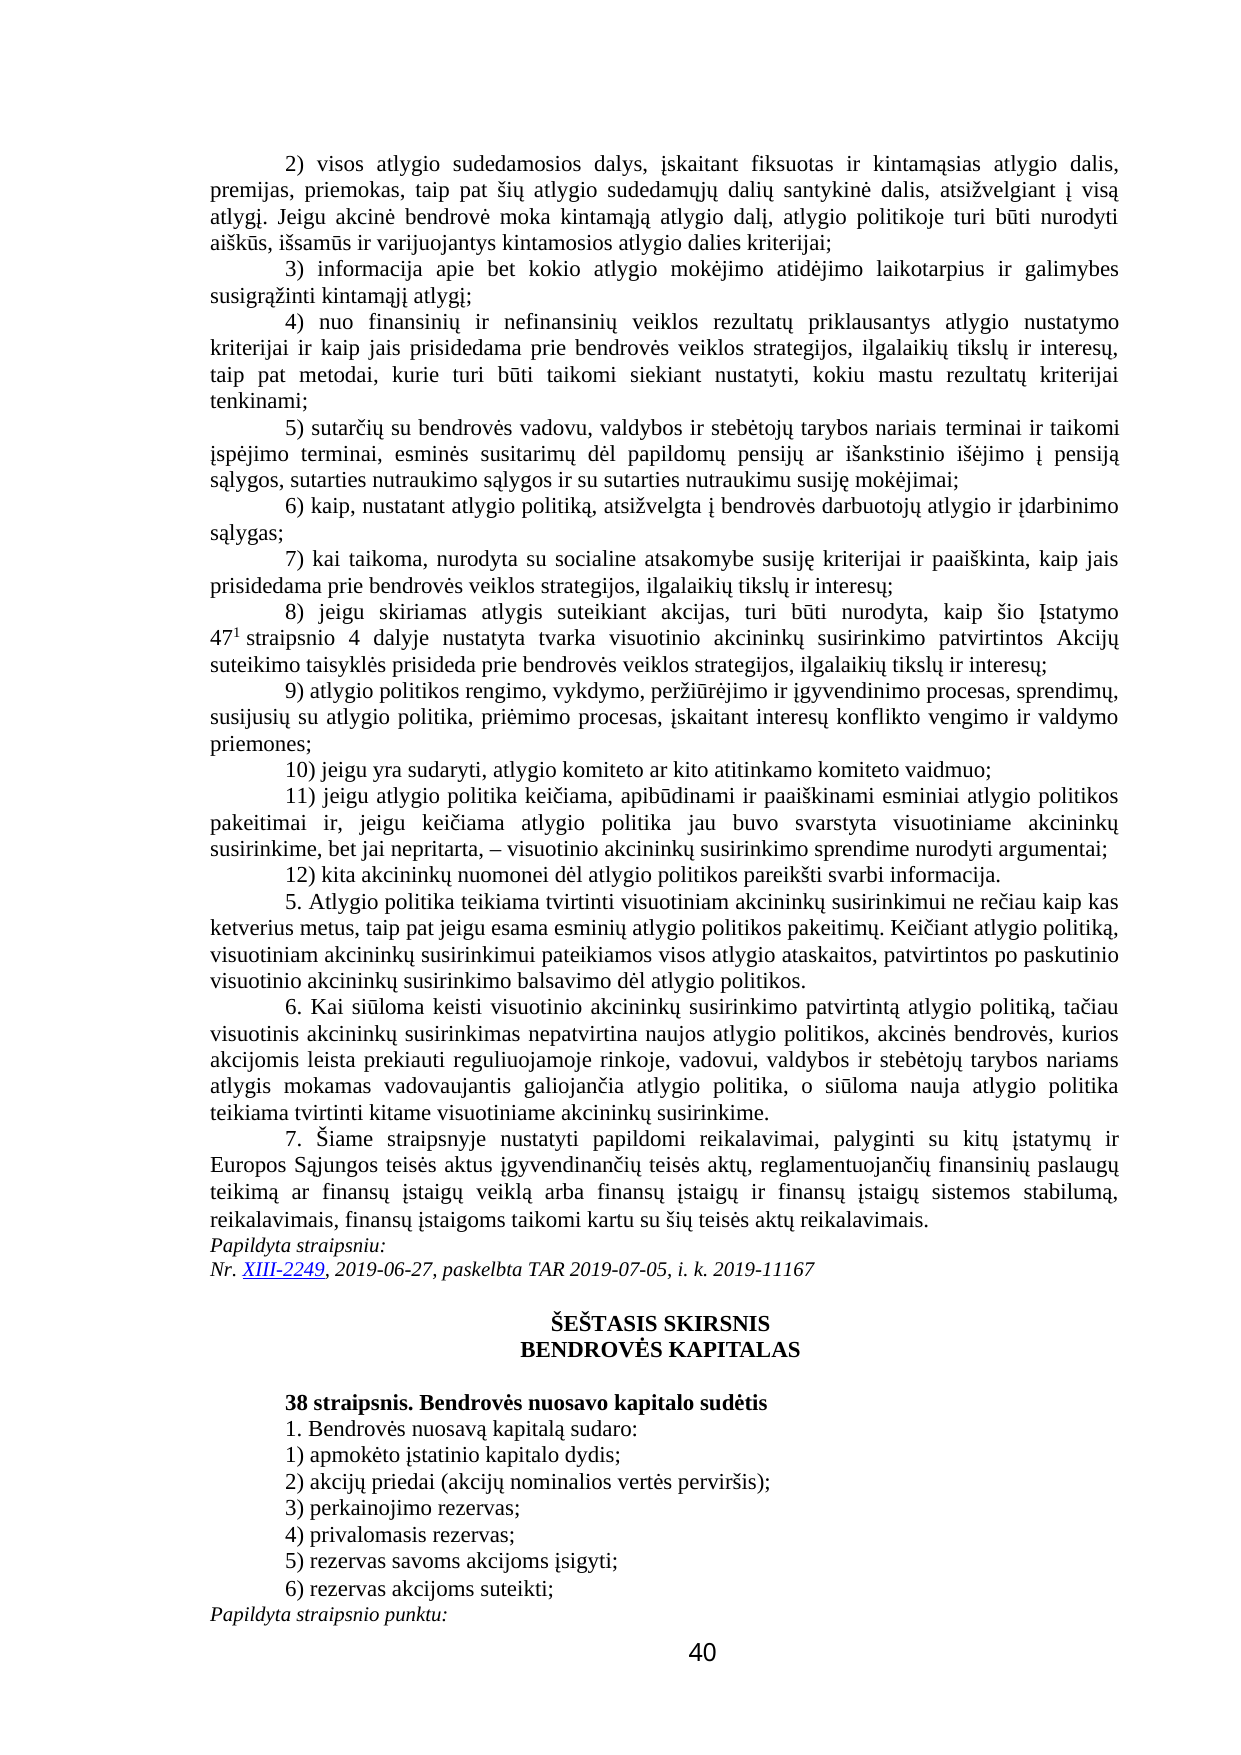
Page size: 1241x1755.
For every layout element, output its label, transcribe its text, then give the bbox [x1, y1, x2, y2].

text Nr. XIII-2249, 2019-06-27, paskelbta TAR 2019-07-05, i. k. 2019-11167 [210, 1257, 1120, 1281]
text 7) kai taikoma, nurodyta su socialine atsakomybe susiję kriterijai ir paaiškinta, kaip jais prisidedama prie bendrovės veiklos strategijos, ilgalaikių tikslų ir interesų; [210, 545, 1120, 598]
text 6) rezervas akcijoms suteikti; [210, 1573, 1120, 1602]
text 12) kita akcininkų nuomonei dėl atlygio politikos pareikšti svarbi informacija. [210, 862, 1120, 888]
text 11) jeigu atlygio politika keičiama, apibūdinami ir paaiškinami esminiai atlygio politikos pakeitimai ir, jeigu keičiama atlygio politika jau buvo svarstyta visuotiniame akcininkų susirinkime, bet jai nepritarta, – visuotinio akcininkų susirinkimo sprendime nurodyti argumentai; [210, 782, 1120, 862]
text 3) perkainojimo rezervas; [210, 1494, 1111, 1521]
text 1. Bendrovės nuosavą kapitalą sudaro: [210, 1415, 1111, 1442]
text 4) nuo finansinių ir nefinansinių veiklos rezultatų priklausantys atlygio nustatymo kriterijai ir kaip jais prisidedama prie bendrovės veiklos strategijos, ilgalaikių tikslų ir interesų, taip pat metodai, kurie turi būti taikomi siekiant nustatyti, kokiu mastu rezultatų kriterijai tenkinami; [210, 308, 1120, 413]
text 6. Kai siūloma keisti visuotinio akcininkų susirinkimo patvirtintą atlygio politiką, tačiau visuotinis akcininkų susirinkimas nepatvirtina naujos atlygio politikos, akcinės bendrovės, kurios akcijomis leista prekiauti reguliuojamoje rinkoje, vadovui, valdybos ir stebėtojų tarybos nariams atlygis mokamas vadovaujantis galiojančia atlygio politika, o siūloma nauja atlygio politika teikiama tvirtinti kitame visuotiniame akcininkų susirinkime. [210, 993, 1120, 1125]
text 10) jeigu yra sudaryti, atlygio komiteto ar kito atitinkamo komiteto vaidmuo; [210, 756, 1120, 782]
text Papildyta straipsniu: [210, 1233, 1120, 1257]
text 3) informacija apie bet kokio atlygio mokėjimo atidėjimo laikotarpius ir galimybes susigrąžinti kintamąjį atlygį; [210, 255, 1120, 308]
text 8) jeigu skiriamas atlygis suteikiant akcijas, turi būti nurodyta, kaip šio Įstatymo 471 straipsnio 4 dalyje nustatyta tvarka visuotinio akcininkų susirinkimo patvirtintos Akcijų suteikimo taisyklės prisideda prie bendrovės veiklos strategijos, ilgalaikių tikslų ir interesų; [210, 598, 1120, 677]
text BENDROVĖS KAPITALAS [210, 1336, 1111, 1362]
text 7. Šiame straipsnyje nustatyti papildomi reikalavimai, palyginti su kitų įstatymų ir Europos Sąjungos teisės aktus įgyvendinančių teisės aktų, reglamentuojančių finansinių paslaugų teikimą ar finansų įstaigų veiklą arba finansų įstaigų ir finansų įstaigų sistemos stabilumą, reikalavimais, finansų įstaigoms taikomi kartu su šių teisės aktų reikalavimais. [210, 1125, 1120, 1233]
text 4) privalomasis rezervas; [210, 1521, 1111, 1547]
text 5) rezervas savoms akcijoms įsigyti; [210, 1547, 1111, 1573]
text 6) kaip, nustatant atlygio politiką, atsižvelgta į bendrovės darbuotojų atlygio ir įdarbinimo sąlygas; [210, 493, 1120, 545]
text ŠEŠTASIS skirsnis [210, 1310, 1111, 1336]
text 9) atlygio politikos rengimo, vykdymo, peržiūrėjimo ir įgyvendinimo procesas, sprendimų, susijusių su atlygio politika, priėmimo procesas, įskaitant interesų konflikto vengimo ir valdymo priemones; [210, 677, 1120, 756]
text 2) visos atlygio sudedamosios dalys, įskaitant fiksuotas ir kintamąsias atlygio dalis, premijas, priemokas, taip pat šių atlygio sudedamųjų dalių santykinė dalis, atsižvelgiant į visą atlygį. Jeigu akcinė bendrovė moka kintamąją atlygio dalį, atlygio politikoje turi būti nurodyti aiškūs, išsamūs ir varijuojantys kintamosios atlygio dalies kriterijai; [210, 150, 1120, 255]
text Papildyta straipsnio punktu: [210, 1602, 1120, 1626]
text 2) akcijų priedai (akcijų nominalios vertės perviršis); [210, 1468, 1111, 1494]
text 5) sutarčių su bendrovės vadovu, valdybos ir stebėtojų tarybos nariais terminai ir taikomi įspėjimo terminai, esminės susitarimų dėl papildomų pensijų ar išankstinio išėjimo į pensiją sąlygos, sutarties nutraukimo sąlygos ir su sutarties nutraukimu susiję mokėjimai; [210, 413, 1120, 493]
text 1) apmokėto įstatinio kapitalo dydis; [210, 1442, 1111, 1468]
text 38 straipsnis. Bendrovės nuosavo kapitalo sudėtis [210, 1389, 1111, 1415]
text 5. Atlygio politika teikiama tvirtinti visuotiniam akcininkų susirinkimui ne rečiau kaip kas ketverius metus, taip pat jeigu esama esminių atlygio politikos pakeitimų. Keičiant atlygio politiką, visuotiniam akcininkų susirinkimui pateikiamos visos atlygio ataskaitos, patvirtintos po paskutinio visuotinio akcininkų susirinkimo balsavimo dėl atlygio politikos. [210, 888, 1120, 993]
